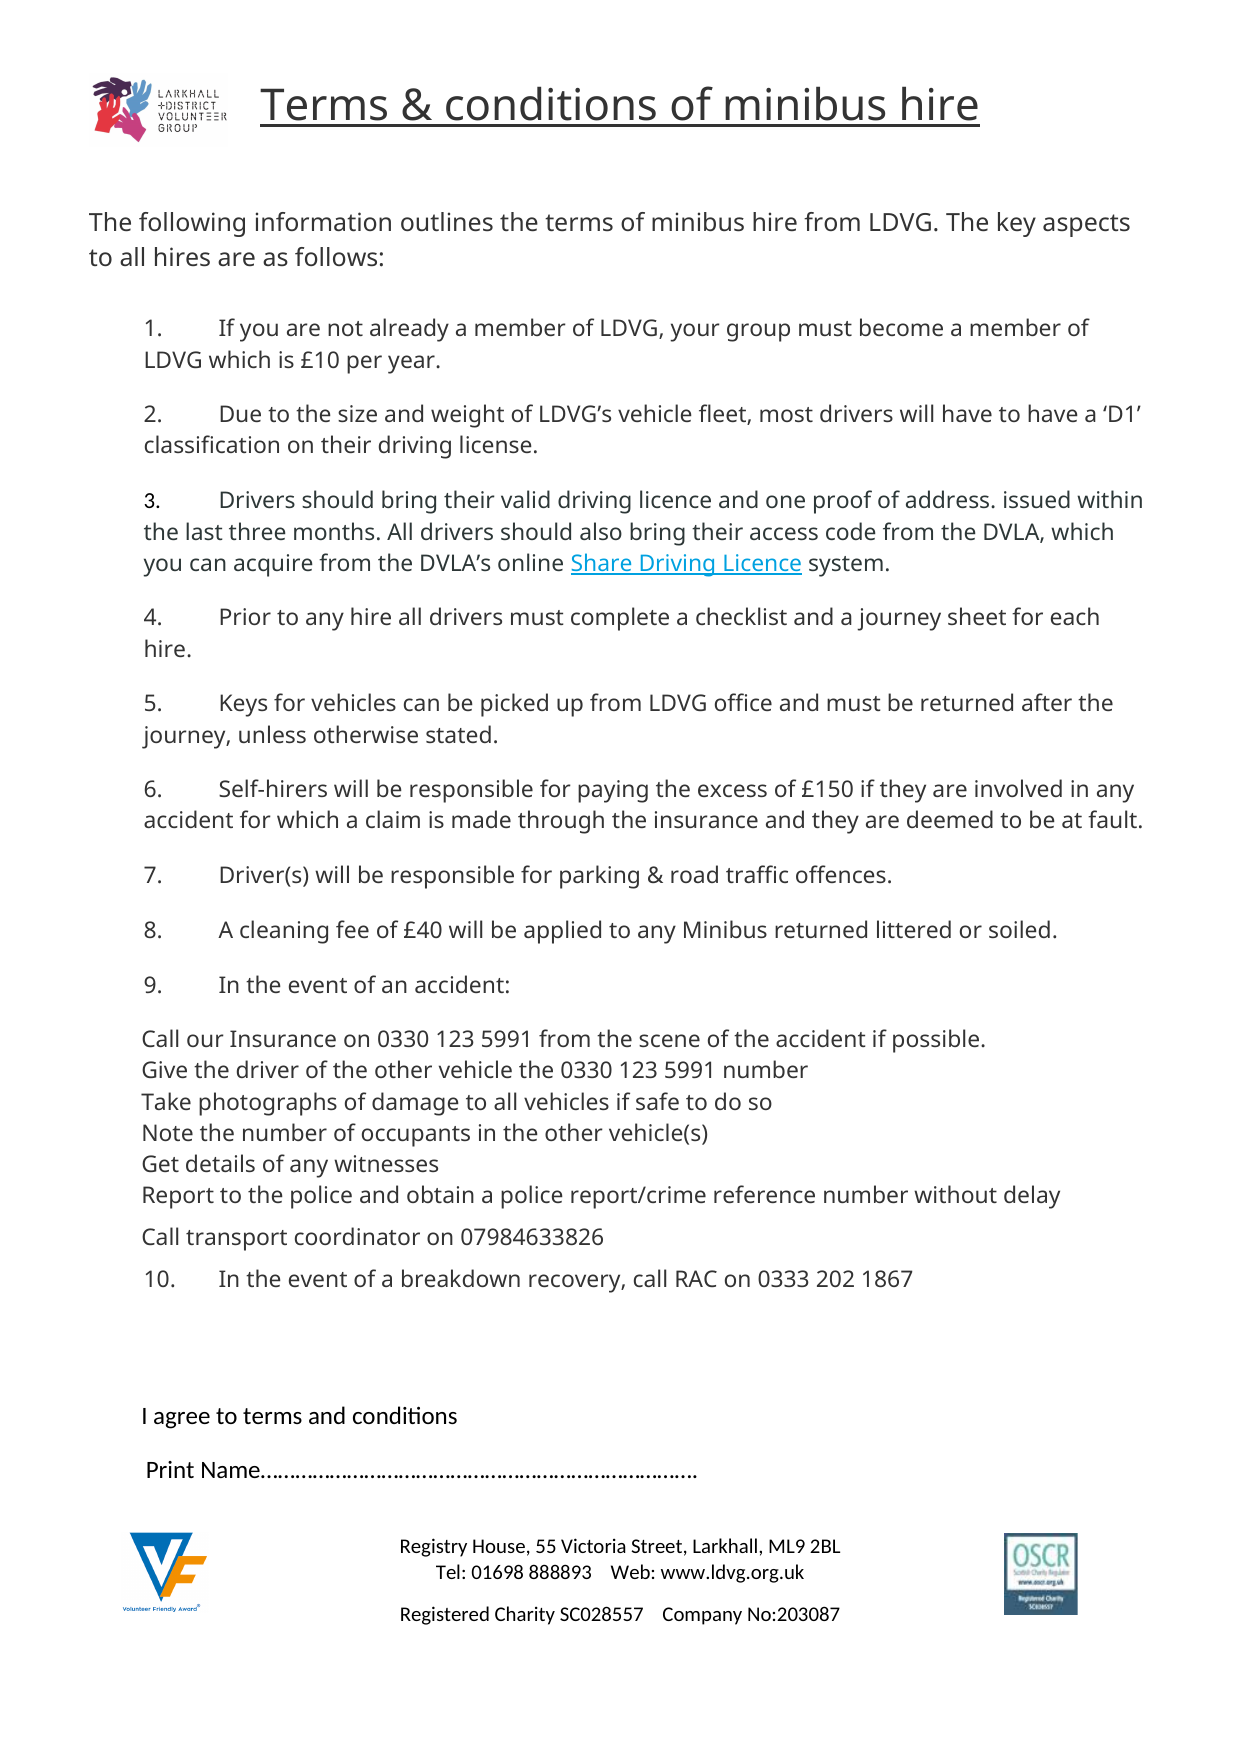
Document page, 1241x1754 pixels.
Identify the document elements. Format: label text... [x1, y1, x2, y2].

text Call our Insurance on 0330 123 5991 from the scene of the accident if possible. Give the driver of the other vehicle the 0330 123 5991 number Take photographs of damage to all vehicles if safe to do so Note the number of occupants in the other vehicle(s) Get details of any witnesses [141, 1023, 1152, 1179]
text I agree to terms and conditions [89, 1400, 1152, 1431]
list Keys for vehicles can be picked up from LDVG office and must be returned after the journey, unless otherwise stated. [143, 687, 1152, 750]
list Self-hirers will be responsible for paying the excess of £150 if they are involved in any accident for which a claim is made through the insurance and they are deemed to be at fault. [143, 773, 1152, 836]
text The following information outlines the terms of minibus hire from LDVG. The key aspects to all hires are as follows: [89, 205, 1152, 273]
text Print Name…………………………………………………………………. [89, 1454, 1152, 1485]
list In the event of an accident: [143, 968, 1152, 1000]
list Driver(s) will be responsible for parking & road traffic offences. [143, 859, 1152, 890]
list In the event of a breakdown recovery, call RAC on 0333 202 1867 [143, 1263, 1152, 1294]
list Prior to any hire all drivers must complete a checklist and a journey sheet for each hire. [143, 601, 1152, 664]
list Due to the size and weight of LDVG’s vehicle fleet, most drivers will have to have a ‘D1’ classification on their driving license. [143, 398, 1152, 461]
text Report to the police and obtain a police report/crime reference number without delay [141, 1179, 1152, 1211]
text Call transport coordinator on 07984633826 [141, 1221, 1152, 1252]
list Drivers should bring their valid driving licence and one proof of address. issued within the last three months. All drivers should also bring their access code from the DVLA, which you can acquire from the DVLA’s online Share Driving Licence system. [143, 484, 1152, 578]
list A cleaning fee of £40 will be applied to any Minibus returned littered or soiled. [143, 914, 1152, 945]
list If you are not already a member of LDVG, your group must become a member of LDVG which is £10 per year. [143, 312, 1152, 375]
